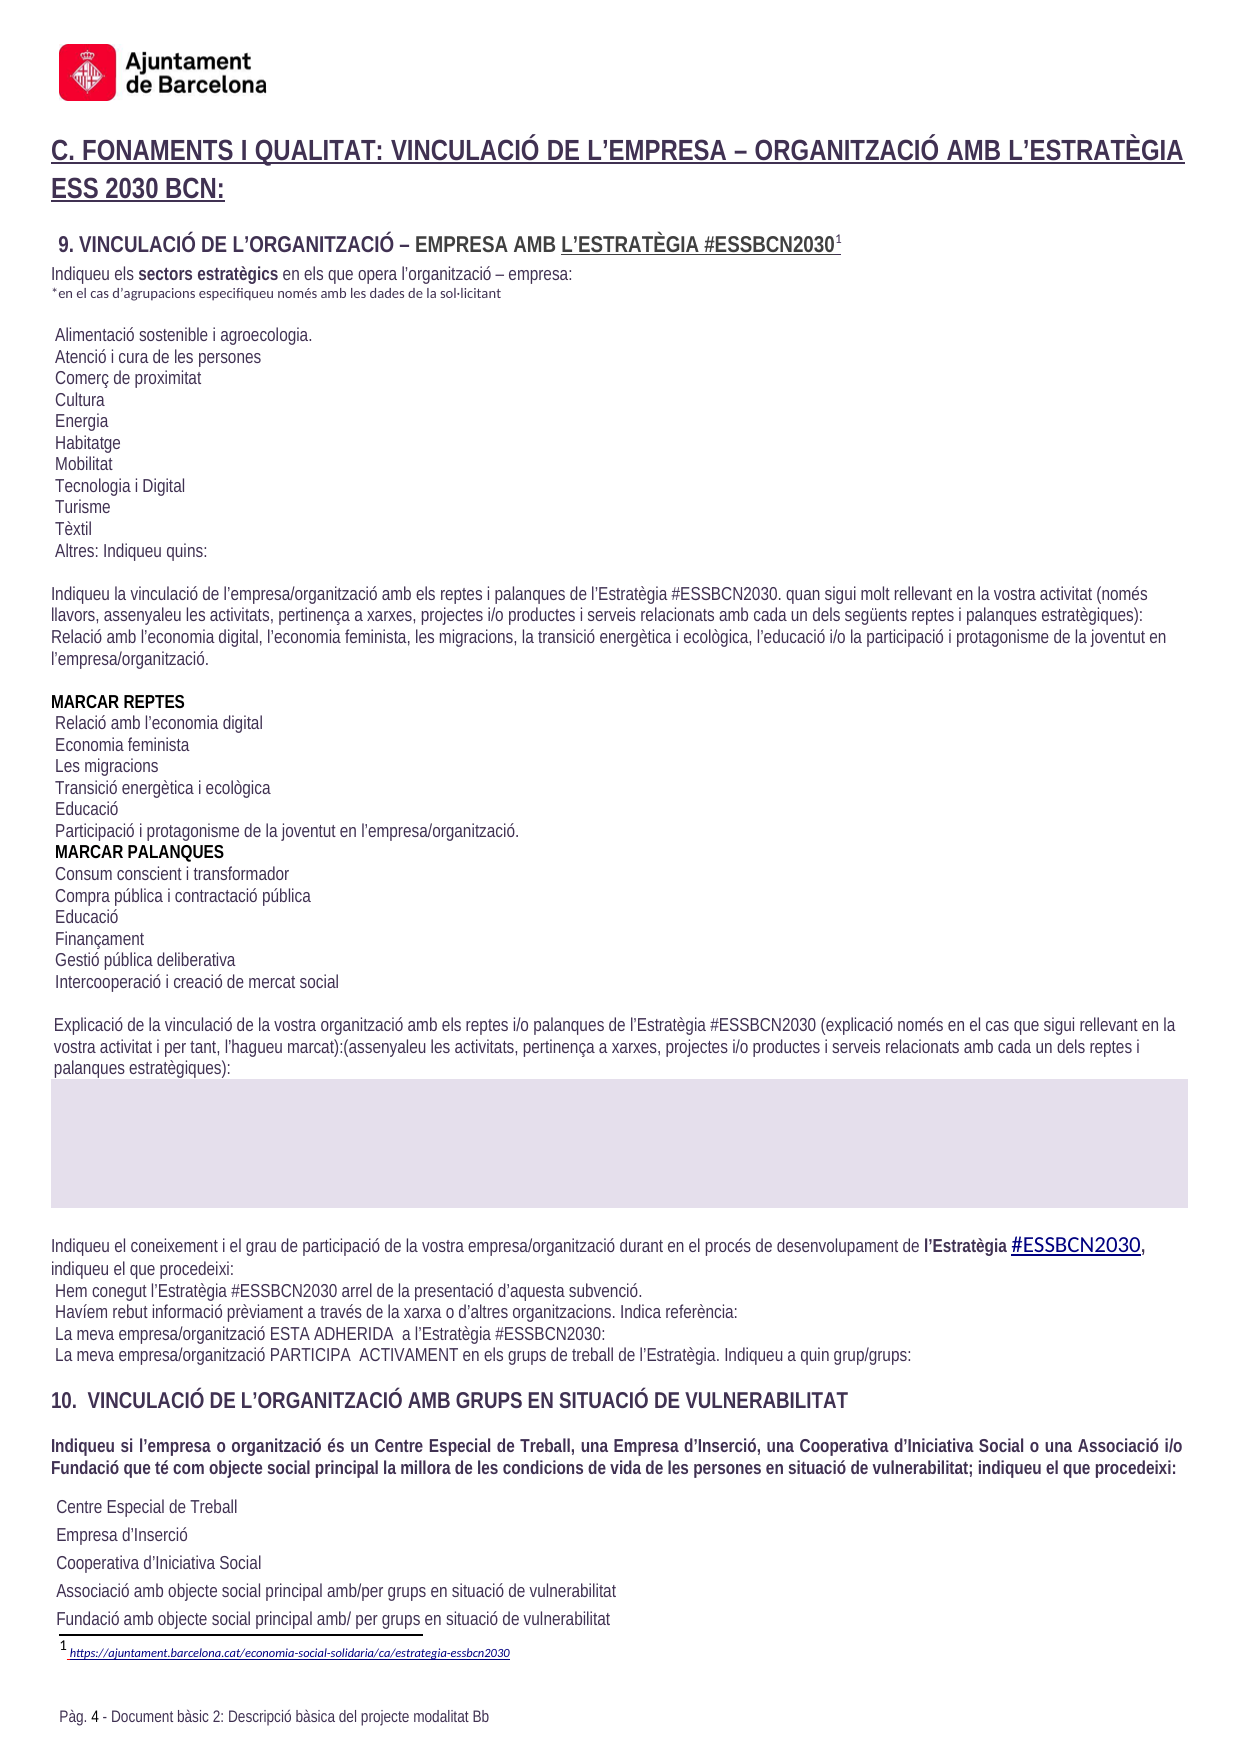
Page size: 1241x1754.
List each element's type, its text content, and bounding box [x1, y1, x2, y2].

table_cell [51, 1079, 1188, 1208]
table_header C. FONAMENTS I QUALITAT: VINCULACIÓ DE L’EMPRESA – ORGANITZACIÓ AMB L’ESTRATÈGIA ESS 2030 BCN: Indiqueu els sectors estratègics en els que opera l’organització – empresa: *en el cas d’agrupacions especifiqueu només amb les dades de la sol·licitant Alimentació sostenible i agroecologia. Atenció i cura de les persones Comerç de proximitat Cultura Energia Habitatge Mobilitat Tecnologia i Digital Turisme Tèxtil Altres: Indiqueu quins: Indiqueu la vinculació de l’empresa/organització amb els reptes i palanques de l’Estratègia #ESSBCN2030. quan sigui molt rellevant en la vostra activitat (només llavors, assenyaleu les activitats, pertinença a xarxes, projectes i/o productes i serveis relacionats amb cada un dels següents reptes i palanques estratègiques): Relació amb l’economia digital, l’economia feminista, les migracions, la transició energètica i ecològica, l’educació i/o la participació i protagonisme de la joventut en l’empresa/organització. MARCAR REPTES Relació amb l’economia digital Economia feminista Les migracions Transició energètica i ecològica Educació Participació i protagonisme de la joventut en l’empresa/organització. MARCAR PALANQUES Consum conscient i transformador Compra pública i contractació pública Educació Finançament Gestió pública deliberativa Intercooperació i creació de mercat social Indiqueu el coneixement i el grau de participació de la vostra empresa/organització durant en el procés de desenvolupament de l’Estratègia #ESSBCN2030, indiqueu el que procedeixi: Hem conegut l’Estratègia #ESSBCN2030 arrel de la presentació d’aquesta subvenció. Havíem rebut informació prèviament a través de la xarxa o d’altres organitzacions. Indica referència: La meva empresa/organització ESTA ADHERIDA a l’Estratègia #ESSBCN2030: La meva empresa/organització PARTICIPA ACTIVAMENT en els grups de treball de l’Estratègia. Indiqueu a quin grup/grups: 10. VINCULACIÓ DE L’ORGANITZACIÓ AMB GRUPS EN SITUACIÓ DE VULNERABILITAT Indiqueu si l’empresa o organització és un Centre Especial de Treball, una Empresa d’Inserció, una Cooperativa d’Iniciativa Social o una Associació i/o Fundació que té com objecte social principal la millora de les condicions de vida de les persones en situació de vulnerabilitat; indiqueu el que procedeixi: Centre Especial de Treball Empresa d’Inserció Cooperativa d’Iniciativa Social Associació amb objecte social principal amb/per grups en situació de vulnerabilitat Fundació amb objecte social principal amb/ per grups en situació de vulnerabilitat [48, 133, 1188, 1631]
table_header 9. VINCULACIÓ DE L’ORGANITZACIÓ – EMPRESA AMB L’ESTRATÈGIA #ESSBCN2030 [51, 231, 1158, 263]
table_header Explicació de la vinculació de la vostra organització amb els reptes i/o palanques de l’Estratègia #ESSBCN2030 (explicació només en el cas que sigui rellevant en la vostra activitat i per tant, l’hagueu marcat):(assenyaleu les activitats, pertinença a xarxes, projectes i/o productes i serveis relacionats amb cada un dels reptes i palanques estratègiques): [51, 1014, 1188, 1079]
